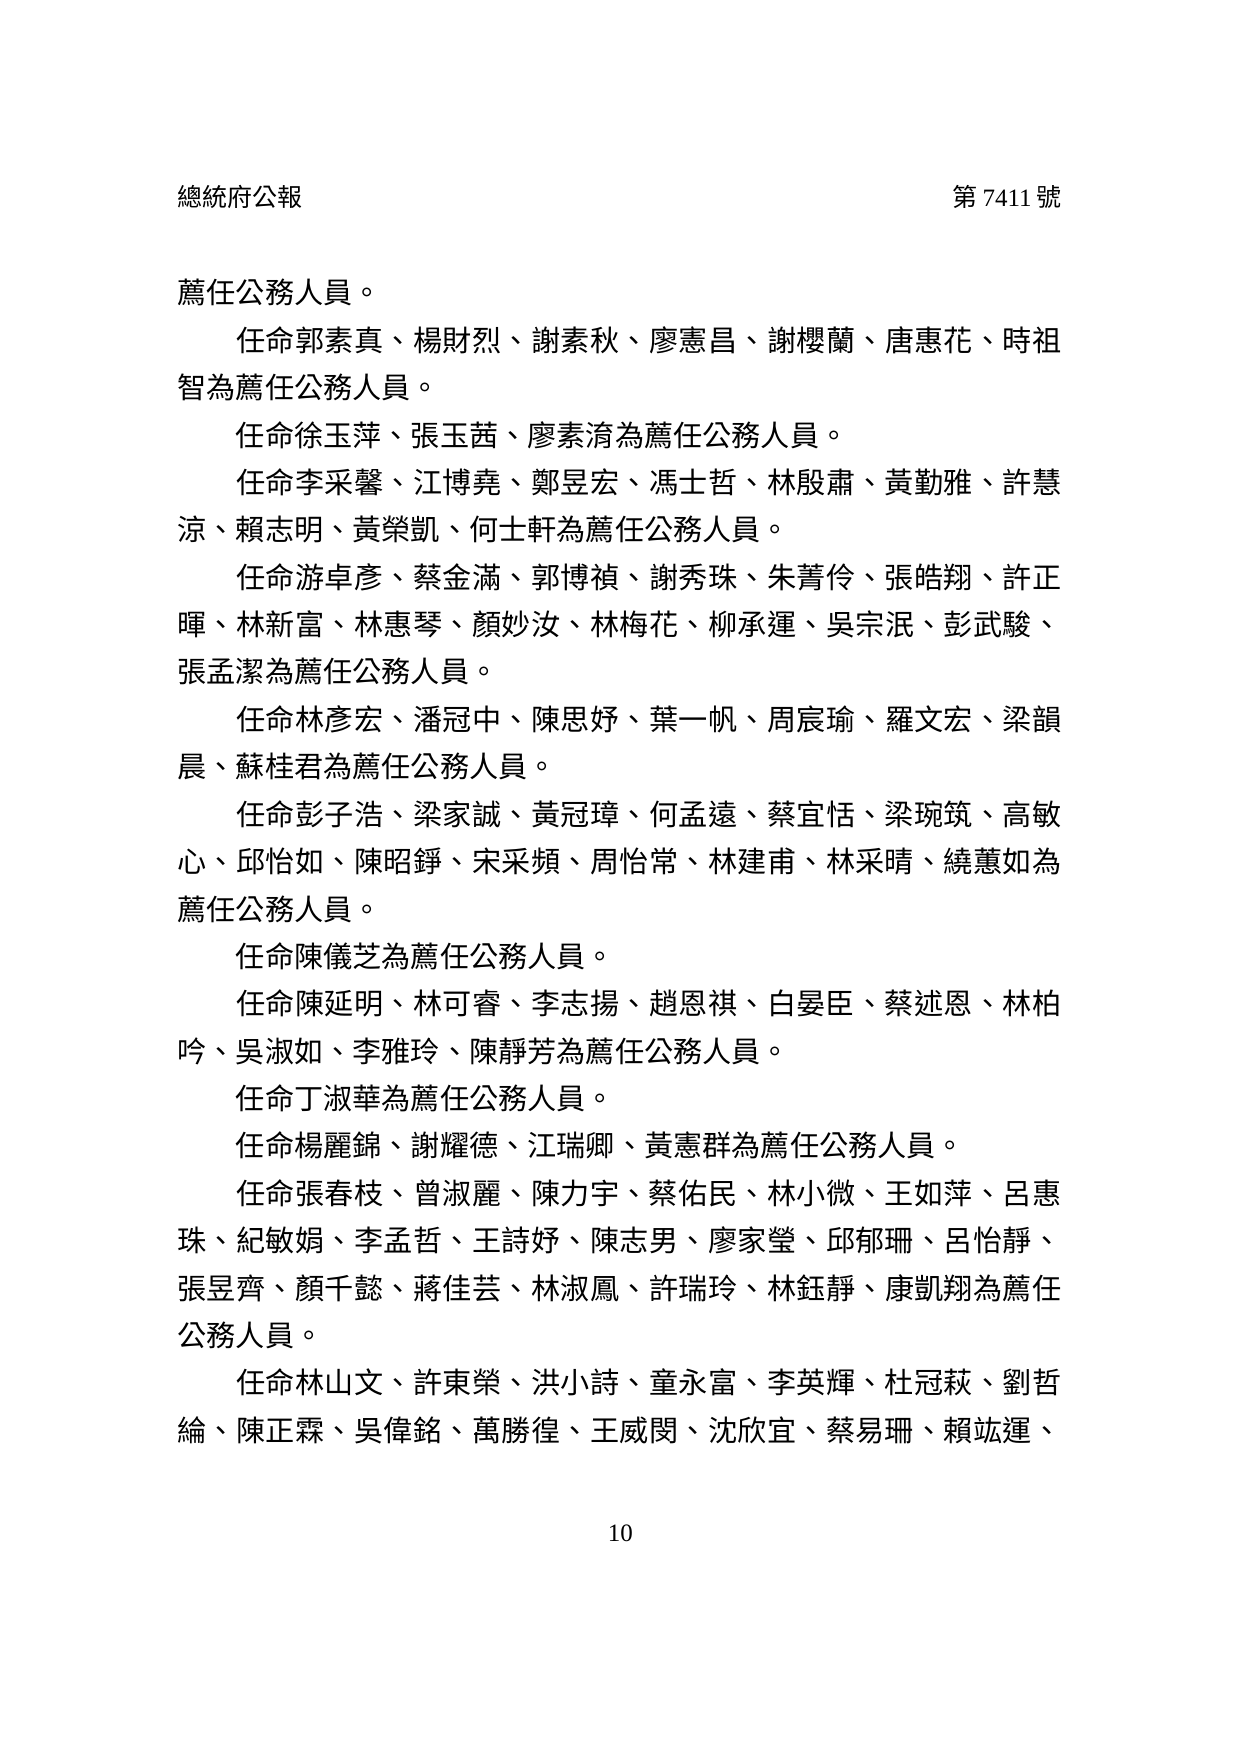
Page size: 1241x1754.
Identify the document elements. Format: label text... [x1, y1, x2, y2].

text 任命彭子浩、梁家誠、黃冠璋、何孟遠、蔡宜恬、梁琬筑、高敏心、邱怡如、陳昭錚、宋采頻、周怡常、林建甫、林采晴、繞蕙如為薦任公務人員。 [177, 787, 1063, 929]
text 任命丁淑華為薦任公務人員。 [177, 1072, 1063, 1119]
text 任命陳延明、林可睿、李志揚、趙恩祺、白晏臣、蔡述恩、林柏吟、吳淑如、李雅玲、陳靜芳為薦任公務人員。 [177, 977, 1063, 1072]
text 任命林彥宏、潘冠中、陳思妤、葉一帆、周宸瑜、羅文宏、梁韻晨、蘇桂君為薦任公務人員。 [177, 692, 1063, 787]
text 薦任公務人員。 [177, 266, 1063, 313]
text 任命林山文、許東榮、洪小詩、童永富、李英輝、杜冠萩、劉哲綸、陳正霖、吳偉銘、萬勝徨、王威閔、沈欣宜、蔡易珊、賴竑運、 [177, 1356, 1063, 1451]
text 任命游卓彥、蔡金滿、郭博禎、謝秀珠、朱菁伶、張皓翔、許正暉、林新富、林惠琴、顏妙汝、林梅花、柳承運、吳宗泯、彭武駿、張孟潔為薦任公務人員。 [177, 550, 1063, 692]
text 任命楊麗錦、謝耀德、江瑞卿、黃憲群為薦任公務人員。 [177, 1119, 1063, 1166]
text 任命李采馨、江博堯、鄭昱宏、馮士哲、林殷肅、黃勤雅、許慧涼、賴志明、黃榮凱、何士軒為薦任公務人員。 [177, 455, 1063, 550]
text 任命張春枝、曾淑麗、陳力宇、蔡佑民、林小微、王如萍、呂惠珠、紀敏娟、李孟哲、王詩妤、陳志男、廖家瑩、邱郁珊、呂怡靜、張昱齊、顏千懿、蔣佳芸、林淑鳳、許瑞玲、林鈺靜、康凱翔為薦任公務人員。 [177, 1166, 1063, 1356]
text 任命陳儀芝為薦任公務人員。 [177, 929, 1063, 977]
text 任命郭素真、楊財烈、謝素秋、廖憲昌、謝櫻蘭、唐惠花、時祖智為薦任公務人員。 [177, 313, 1063, 408]
text 任命徐玉萍、張玉茜、廖素淯為薦任公務人員。 [177, 408, 1063, 455]
